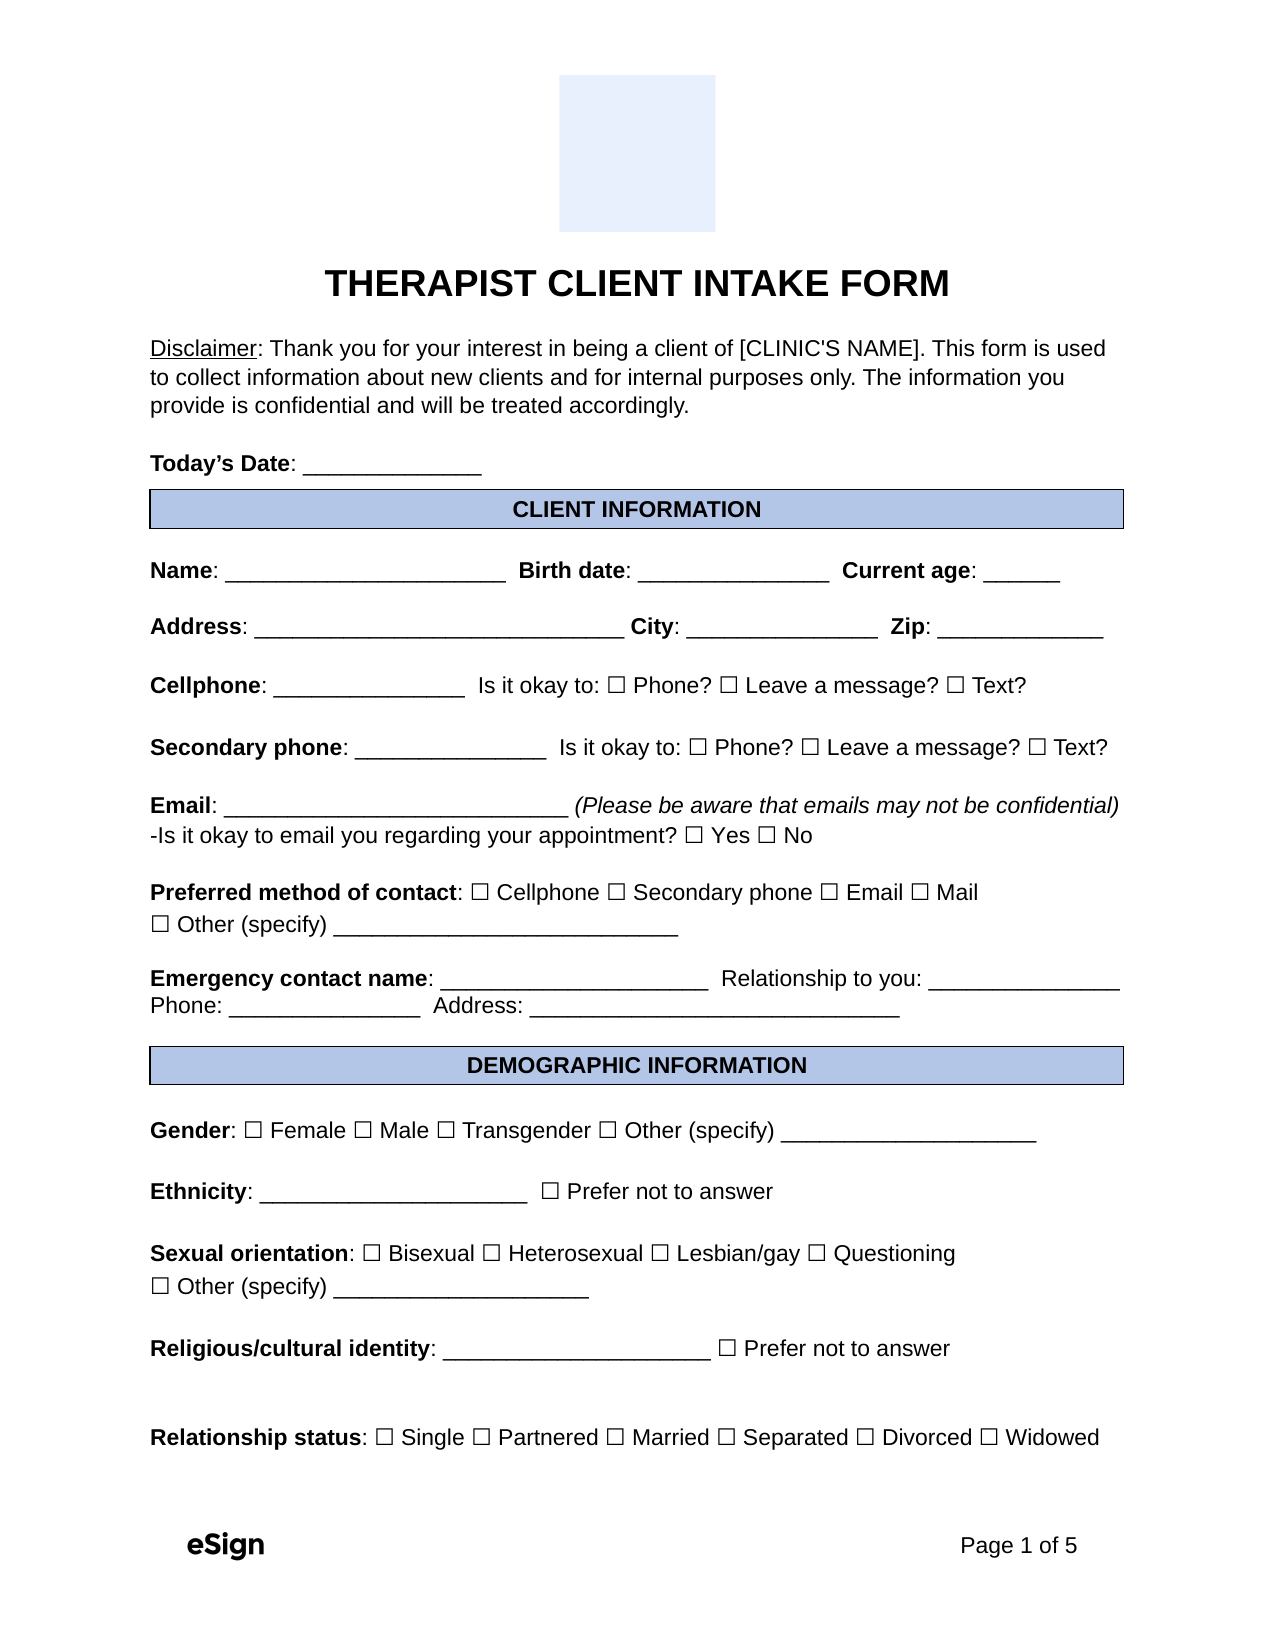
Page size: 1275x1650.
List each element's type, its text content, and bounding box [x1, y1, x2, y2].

table_header DEMOGRAPHIC INFORMATION [151, 1047, 1123, 1084]
text ☐ Other (specify) ____________________ [150, 1270, 1125, 1301]
text Gender: ☐ Female ☐ Male ☐ Transgender ☐ Other (specify) ____________________ [150, 1113, 1125, 1145]
text ☐ Other (specify) ___________________________ [150, 908, 1125, 939]
text Name: ______________________ Birth date: _______________ Current age: ______ [150, 557, 1125, 583]
text Religious/cultural identity: _____________________ ☐ Prefer not to answer [150, 1332, 1125, 1363]
text Address: _____________________________ City: _______________ Zip: _____________ [150, 613, 1125, 639]
text Ethnicity: _____________________ ☐ Prefer not to answer [150, 1175, 1125, 1206]
text Emergency contact name: _____________________ Relationship to you: _______________ [150, 965, 1125, 992]
text Email: ___________________________ (Please be aware that emails may not be confidential) [150, 792, 1125, 819]
text Cellphone: _______________ Is it okay to: ☐ Phone? ☐ Leave a message? ☐ Text? [150, 669, 1125, 701]
text Sexual orientation: ☐ Bisexual ☐ Heterosexual ☐ Lesbian/gay ☐ Questioning [150, 1237, 1125, 1268]
text Preferred method of contact: ☐ Cellphone ☐ Secondary phone ☐ Email ☐ Mail [150, 876, 1125, 908]
text Today’s Date: ______________ [150, 450, 1125, 476]
text Phone: _______________ Address: _____________________________ [150, 992, 1125, 1018]
text Secondary phone: _______________ Is it okay to: ☐ Phone? ☐ Leave a message? ☐ Text? [150, 731, 1125, 762]
text Disclaimer: Thank you for your interest in being a client of [CLINIC'S NAME]. This form is used to collect information about new clients and for internal purposes only. The information you provide is confidential and will be treated accordingly. [150, 335, 1125, 448]
text THERAPIST CLIENT INTAKE FORM [150, 261, 1125, 304]
table_header CLIENT INFORMATION [151, 490, 1123, 528]
text Relationship status: ☐ Single ☐ Partnered ☐ Married ☐ Separated ☐ Divorced ☐ Widowed [150, 1421, 1125, 1453]
text -Is it okay to email you regarding your appointment? ☐ Yes ☐ No [150, 819, 1125, 850]
